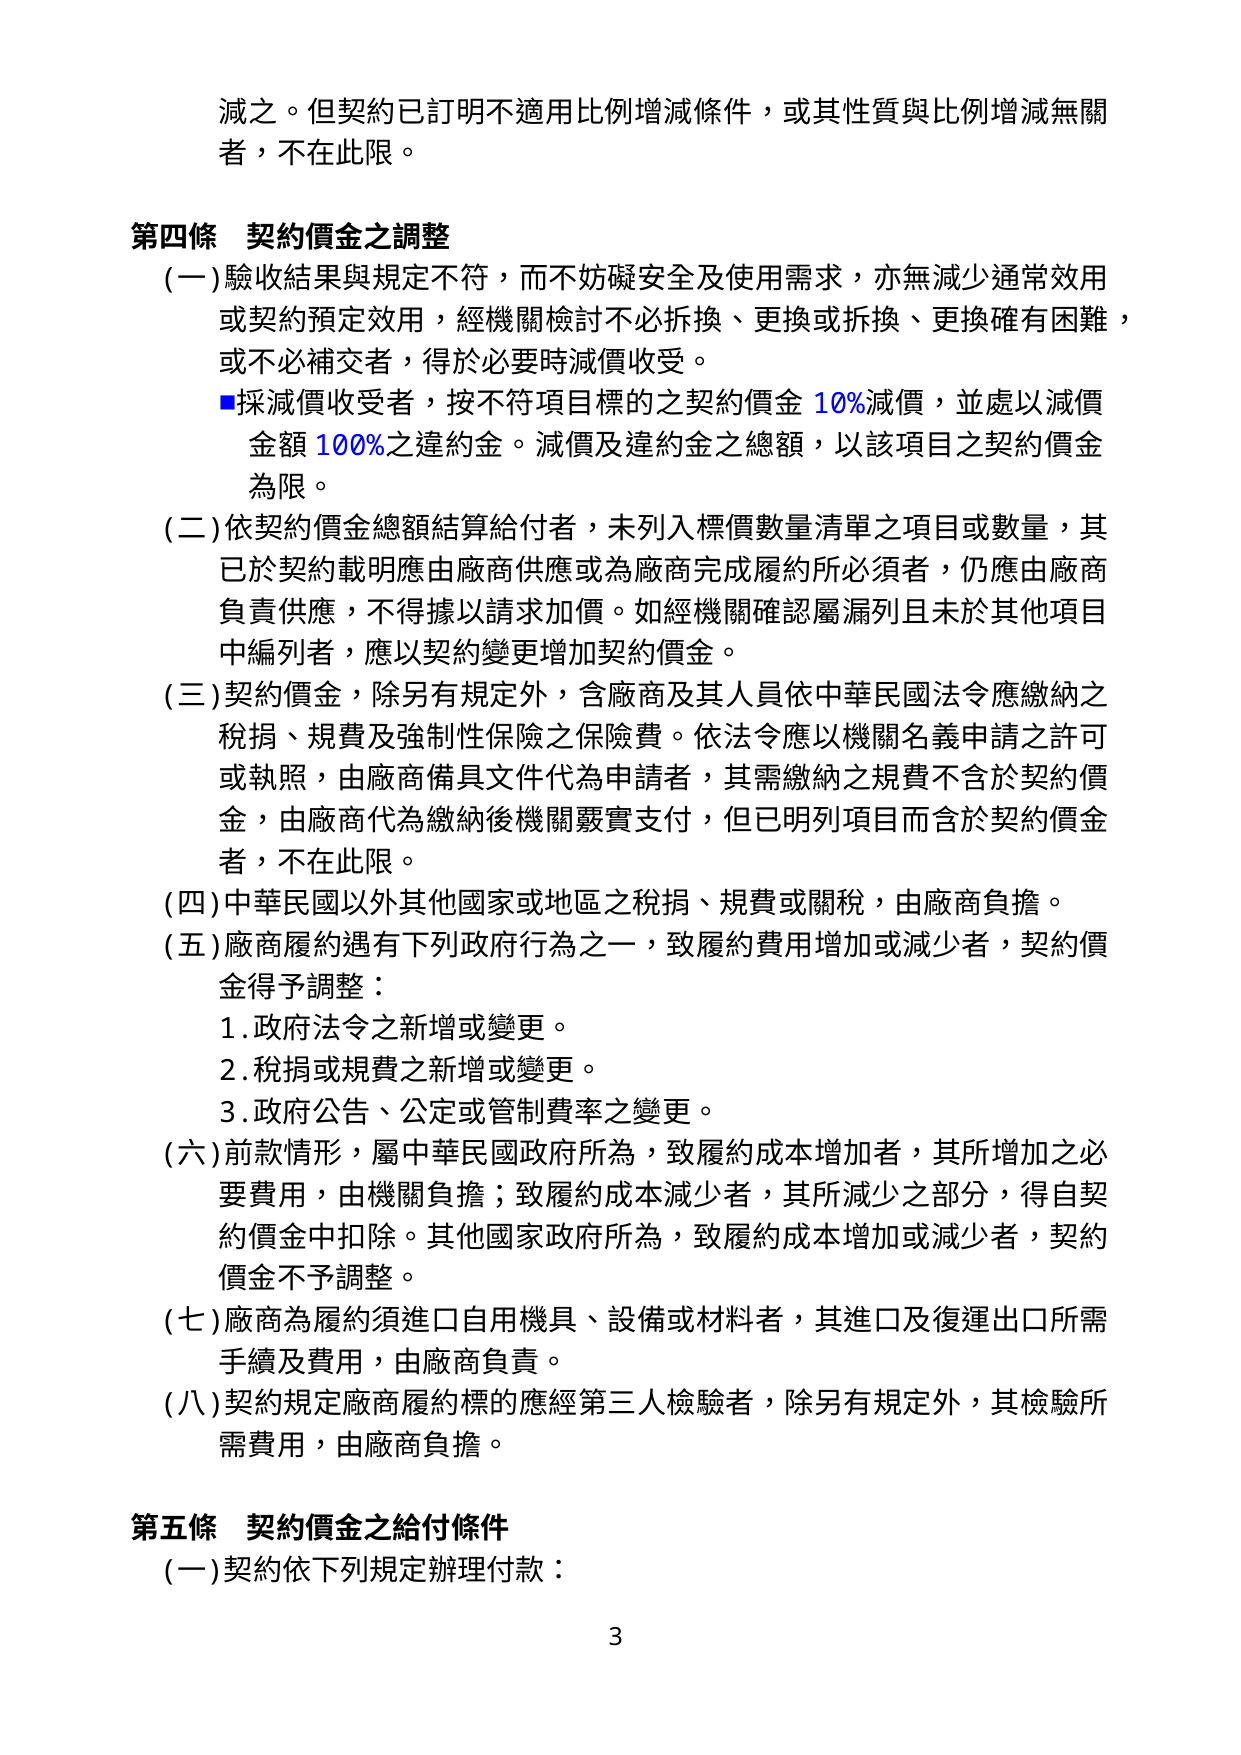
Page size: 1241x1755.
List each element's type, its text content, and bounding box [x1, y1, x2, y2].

text (四)中華民國以外其他國家或地區之稅捐、規費或關稅，由廠商負擔。 [159, 880, 1110, 922]
text (五)廠商履約遇有下列政府行為之一，致履約費用增加或減少者，契約價金得予調整： [159, 922, 1110, 1005]
text (一)驗收結果與規定不符，而不妨礙安全及使用需求，亦無減少通常效用或契約預定效用，經機關檢討不必拆換、更換或拆換、更換確有困難，或不必補交者，得於必要時減價收受。 [159, 255, 1110, 380]
text ■採減價收受者，按不符項目標的之契約價金10%減價，並處以減價金額100%之違約金。減價及違約金之總額，以該項目之契約價金為限。 [218, 380, 1104, 505]
text 3.政府公告、公定或管制費率之變更。 [218, 1089, 1104, 1130]
text 減之。但契約已訂明不適用比例增減條件，或其性質與比例增減無關者，不在此限。 [189, 89, 1110, 172]
text 第四條 契約價金之調整 [130, 214, 1110, 255]
text (七)廠商為履約須進口自用機具、設備或材料者，其進口及復運出口所需手續及費用，由廠商負責。 [159, 1297, 1110, 1380]
text 2.稅捐或規費之新增或變更。 [218, 1047, 1104, 1089]
text (一)契約依下列規定辦理付款： [159, 1547, 1110, 1589]
text (三)契約價金，除另有規定外，含廠商及其人員依中華民國法令應繳納之稅捐、規費及強制性保險之保險費。依法令應以機關名義申請之許可或執照，由廠商備具文件代為申請者，其需繳納之規費不含於契約價金，由廠商代為繳納後機關覈實支付，但已明列項目而含於契約價金者，不在此限。 [159, 672, 1110, 880]
text 第五條 契約價金之給付條件 [130, 1505, 1110, 1547]
text 1.政府法令之新增或變更。 [218, 1005, 1104, 1047]
text (六)前款情形，屬中華民國政府所為，致履約成本增加者，其所增加之必要費用，由機關負擔；致履約成本減少者，其所減少之部分，得自契約價金中扣除。其他國家政府所為，致履約成本增加或減少者，契約價金不予調整。 [159, 1130, 1110, 1297]
text (二)依契約價金總額結算給付者，未列入標價數量清單之項目或數量，其已於契約載明應由廠商供應或為廠商完成履約所必須者，仍應由廠商負責供應，不得據以請求加價。如經機關確認屬漏列且未於其他項目中編列者，應以契約變更增加契約價金。 [159, 505, 1110, 672]
text (八)契約規定廠商履約標的應經第三人檢驗者，除另有規定外，其檢驗所需費用，由廠商負擔。 [159, 1380, 1110, 1464]
